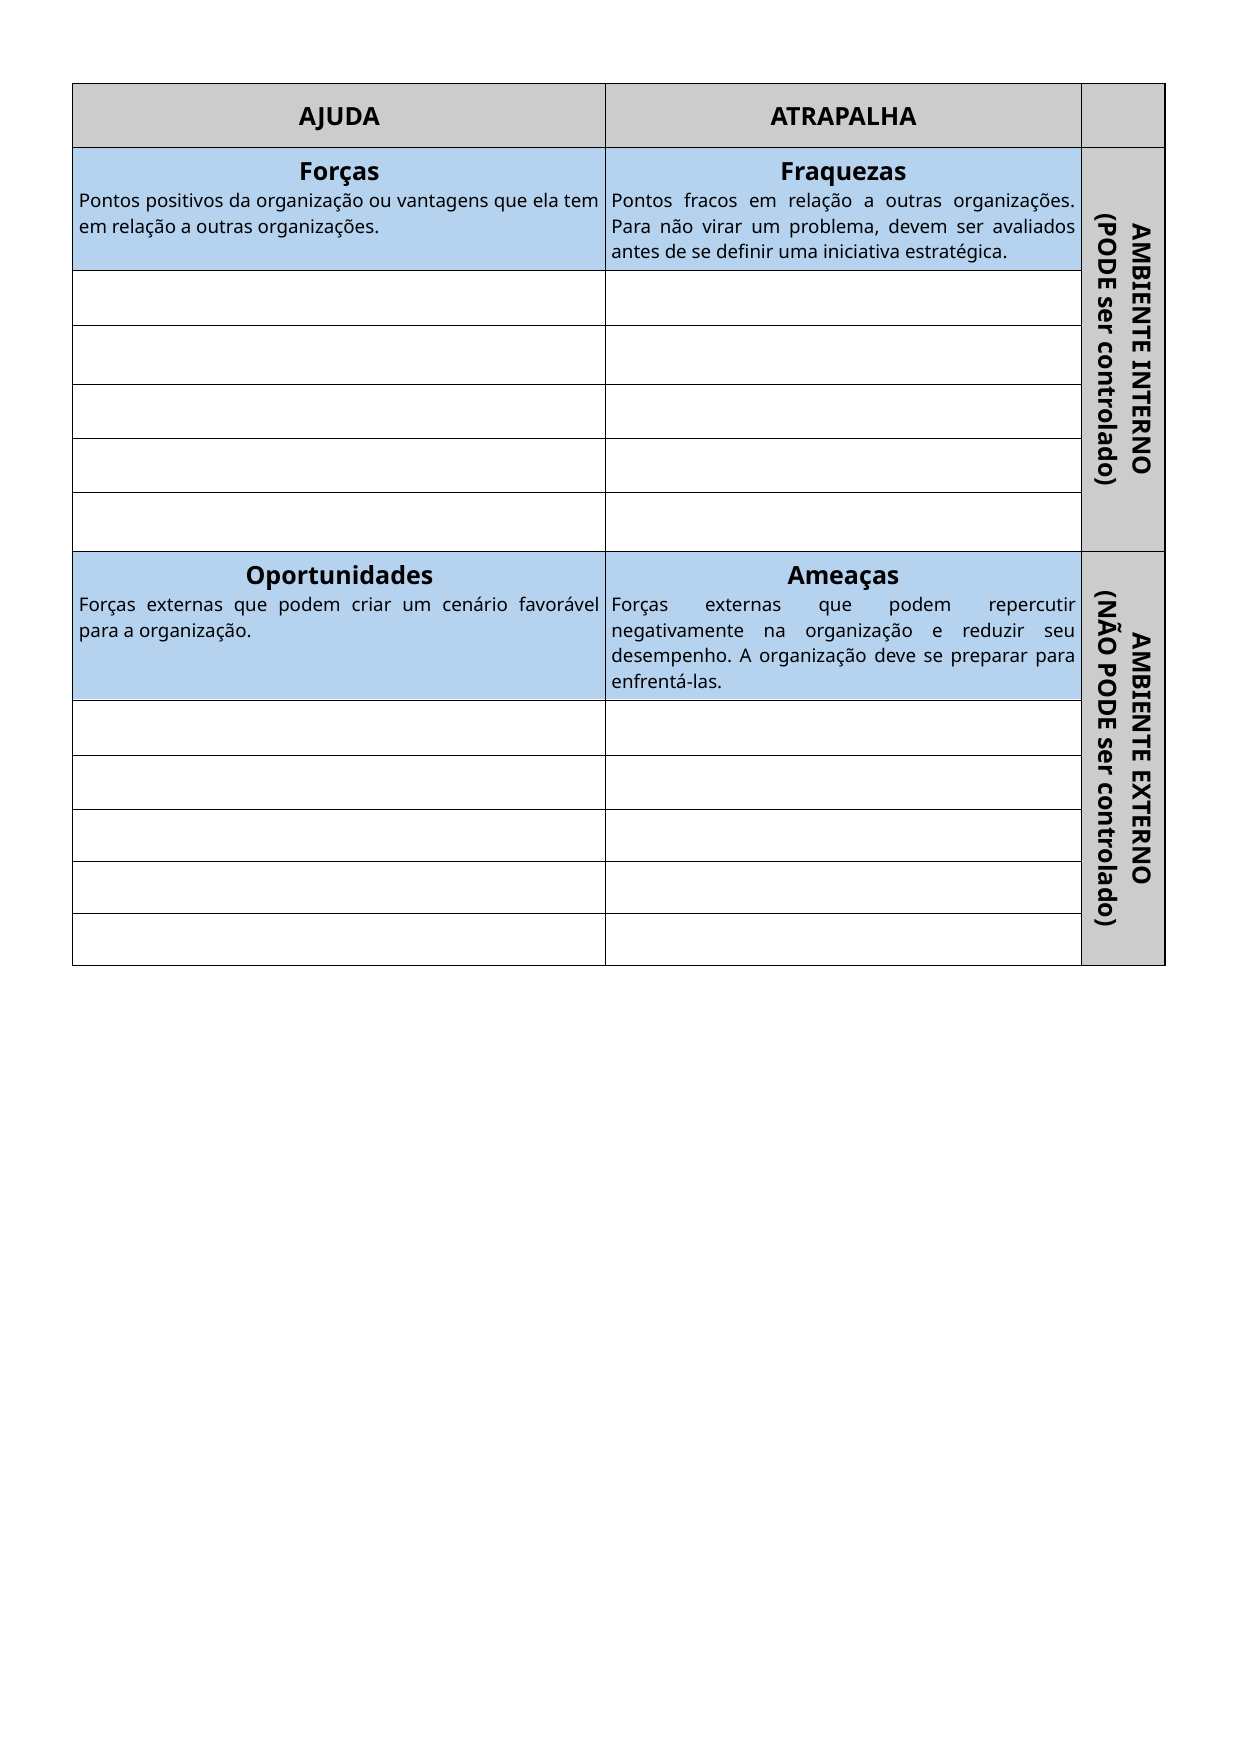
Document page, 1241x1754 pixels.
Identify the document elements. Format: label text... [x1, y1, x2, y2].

table_cell [606, 271, 1081, 325]
table_cell [73, 439, 605, 492]
table_cell [73, 493, 605, 551]
table_cell [606, 385, 1081, 438]
table_header [1082, 84, 1164, 147]
table_cell [606, 701, 1081, 755]
table_cell [606, 862, 1081, 913]
table_cell [73, 756, 605, 808]
table_header ATRAPALHA [606, 84, 1081, 147]
table_header AJUDA [73, 84, 605, 147]
table_cell [73, 810, 605, 861]
table_cell [606, 810, 1081, 861]
table_cell AMBIENTE INTERNO (PODE ser controlado) [1082, 148, 1164, 551]
table_cell [73, 701, 605, 755]
table_cell [606, 493, 1081, 551]
table_cell [73, 914, 605, 965]
table_cell [73, 862, 605, 913]
table_cell AMBIENTE EXTERNO (NÃO PODE ser controlado) [1082, 552, 1164, 965]
table_cell [73, 326, 605, 384]
table_cell [606, 439, 1081, 492]
table_cell [606, 326, 1081, 384]
table_cell Forças Pontos positivos da organização ou vantagens que ela tem em relação a outras organizações. [73, 148, 605, 270]
table_cell [606, 756, 1081, 808]
table_cell [73, 385, 605, 438]
table_cell [73, 271, 605, 325]
table_cell Fraquezas Pontos fracos em relação a outras organizações. Para não virar um problema, devem ser avaliados antes de se definir uma iniciativa estratégica. [606, 148, 1081, 270]
table_cell [606, 914, 1081, 965]
table_cell Oportunidades Forças externas que podem criar um cenário favorável para a organização. [73, 552, 605, 699]
table_cell Ameaças Forças externas que podem repercutir negativamente na organização e reduzir seu desempenho. A organização deve se preparar para enfrentá-las. [606, 552, 1081, 699]
